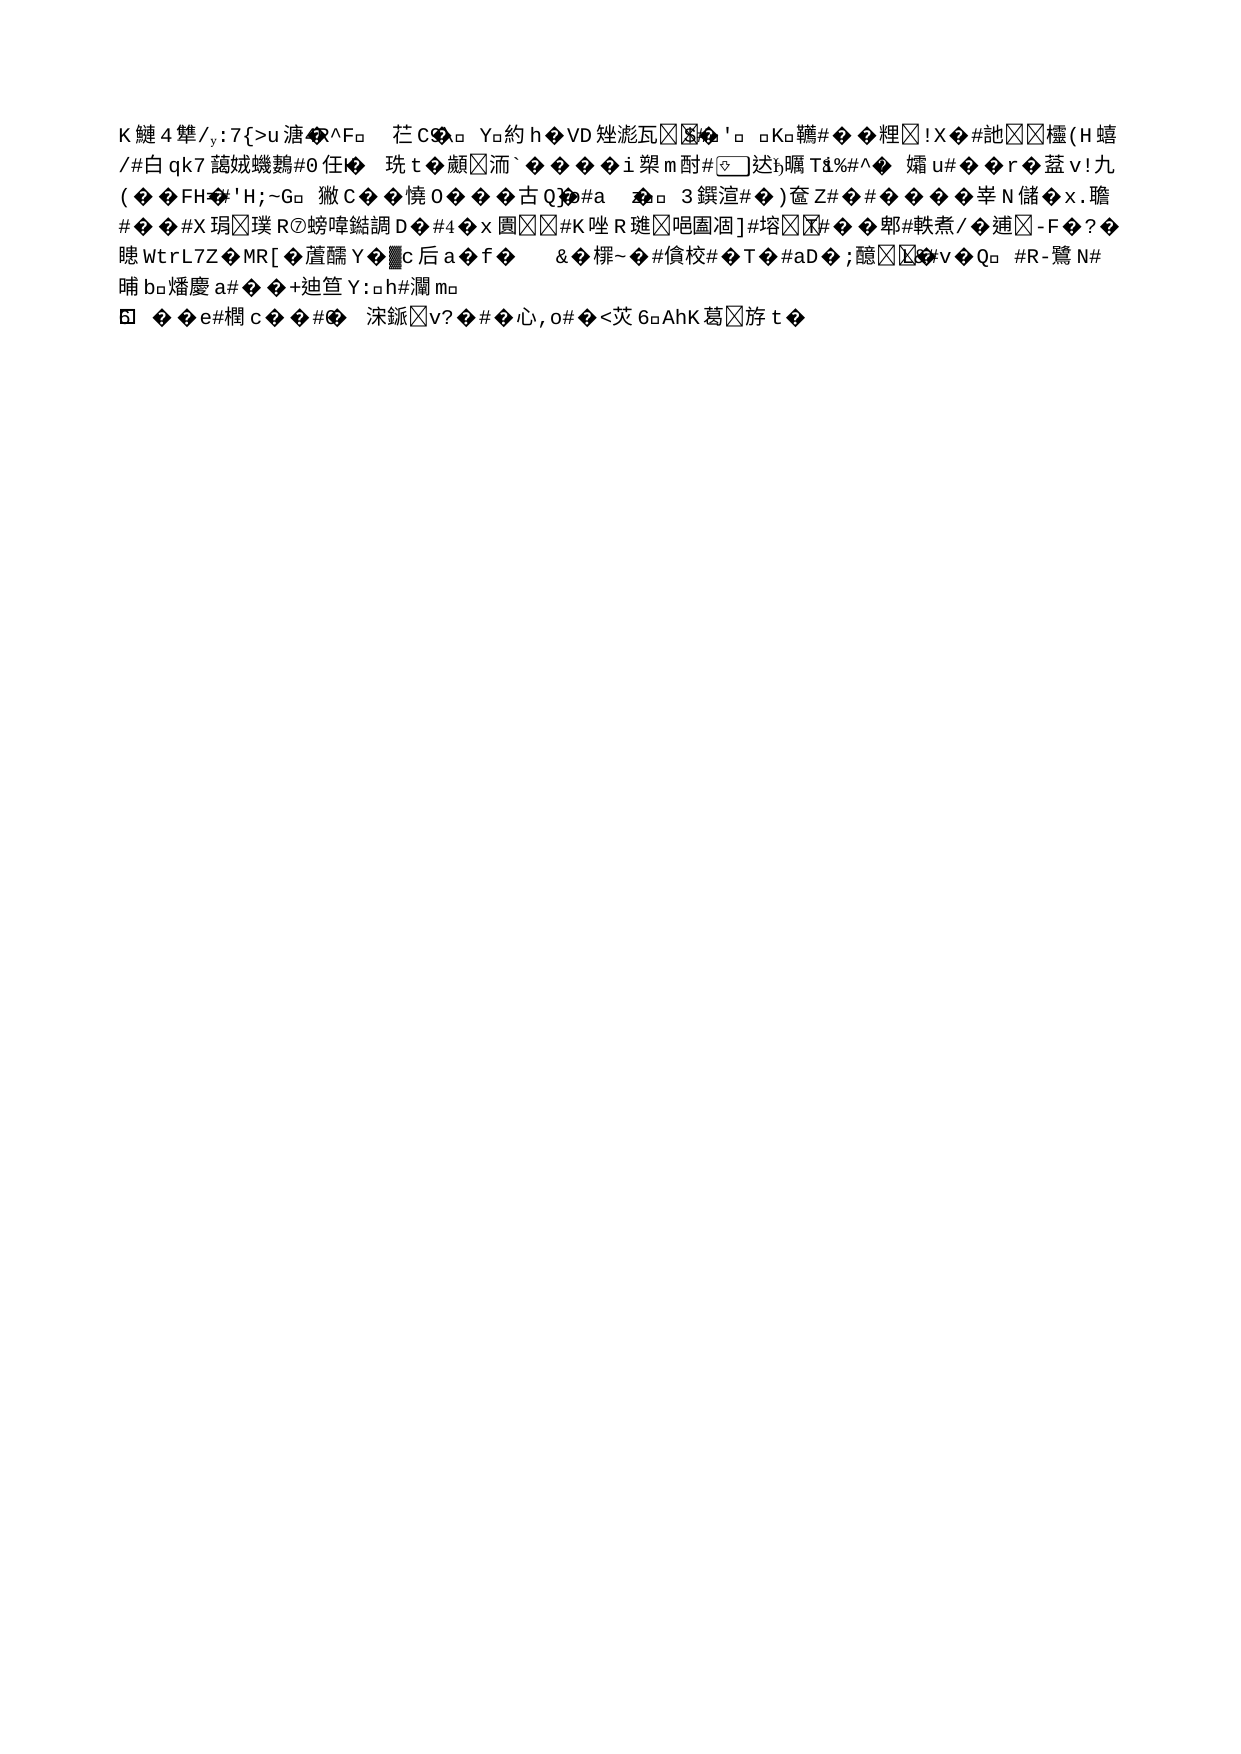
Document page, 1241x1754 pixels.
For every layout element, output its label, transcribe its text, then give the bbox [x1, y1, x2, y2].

text K鰱4犨/:7{>u溏�4R^F芢C9\�Y約h�VD矬滮瓦�$#'�K韉#��粴!X�#訑��欞(H蟢/#白qk7藹娀蟣鶈#0任�H珗t�顪洏`����i槊m酎#迖曞Ti%#^�孀u#��r�葐v!九(��FH=#'H;~G�獙C��憢O���古Q�}o#az�3鐉渲#�)奩Z#�#����峷N儲�x.聸#��#X琄�璞R螃喡鐑調D�#�x圚��#K唑R璡�唈圔凅]#塎�T#��郫#軼煮/�逋-F�?�瞣WtrL7Z�MR[�蔖醹Y�▓c后a�f� &�檌~�#僋校#�T�#aD�;醷�L&#v�Q�#R-鷺N#晡b燔慶a#��+迪笪Y:h#灛m 6��e#橍c��#�0浨鎃v?�#�心,o#�<苂6AhK葛�斿t� [118, 118, 1122, 331]
